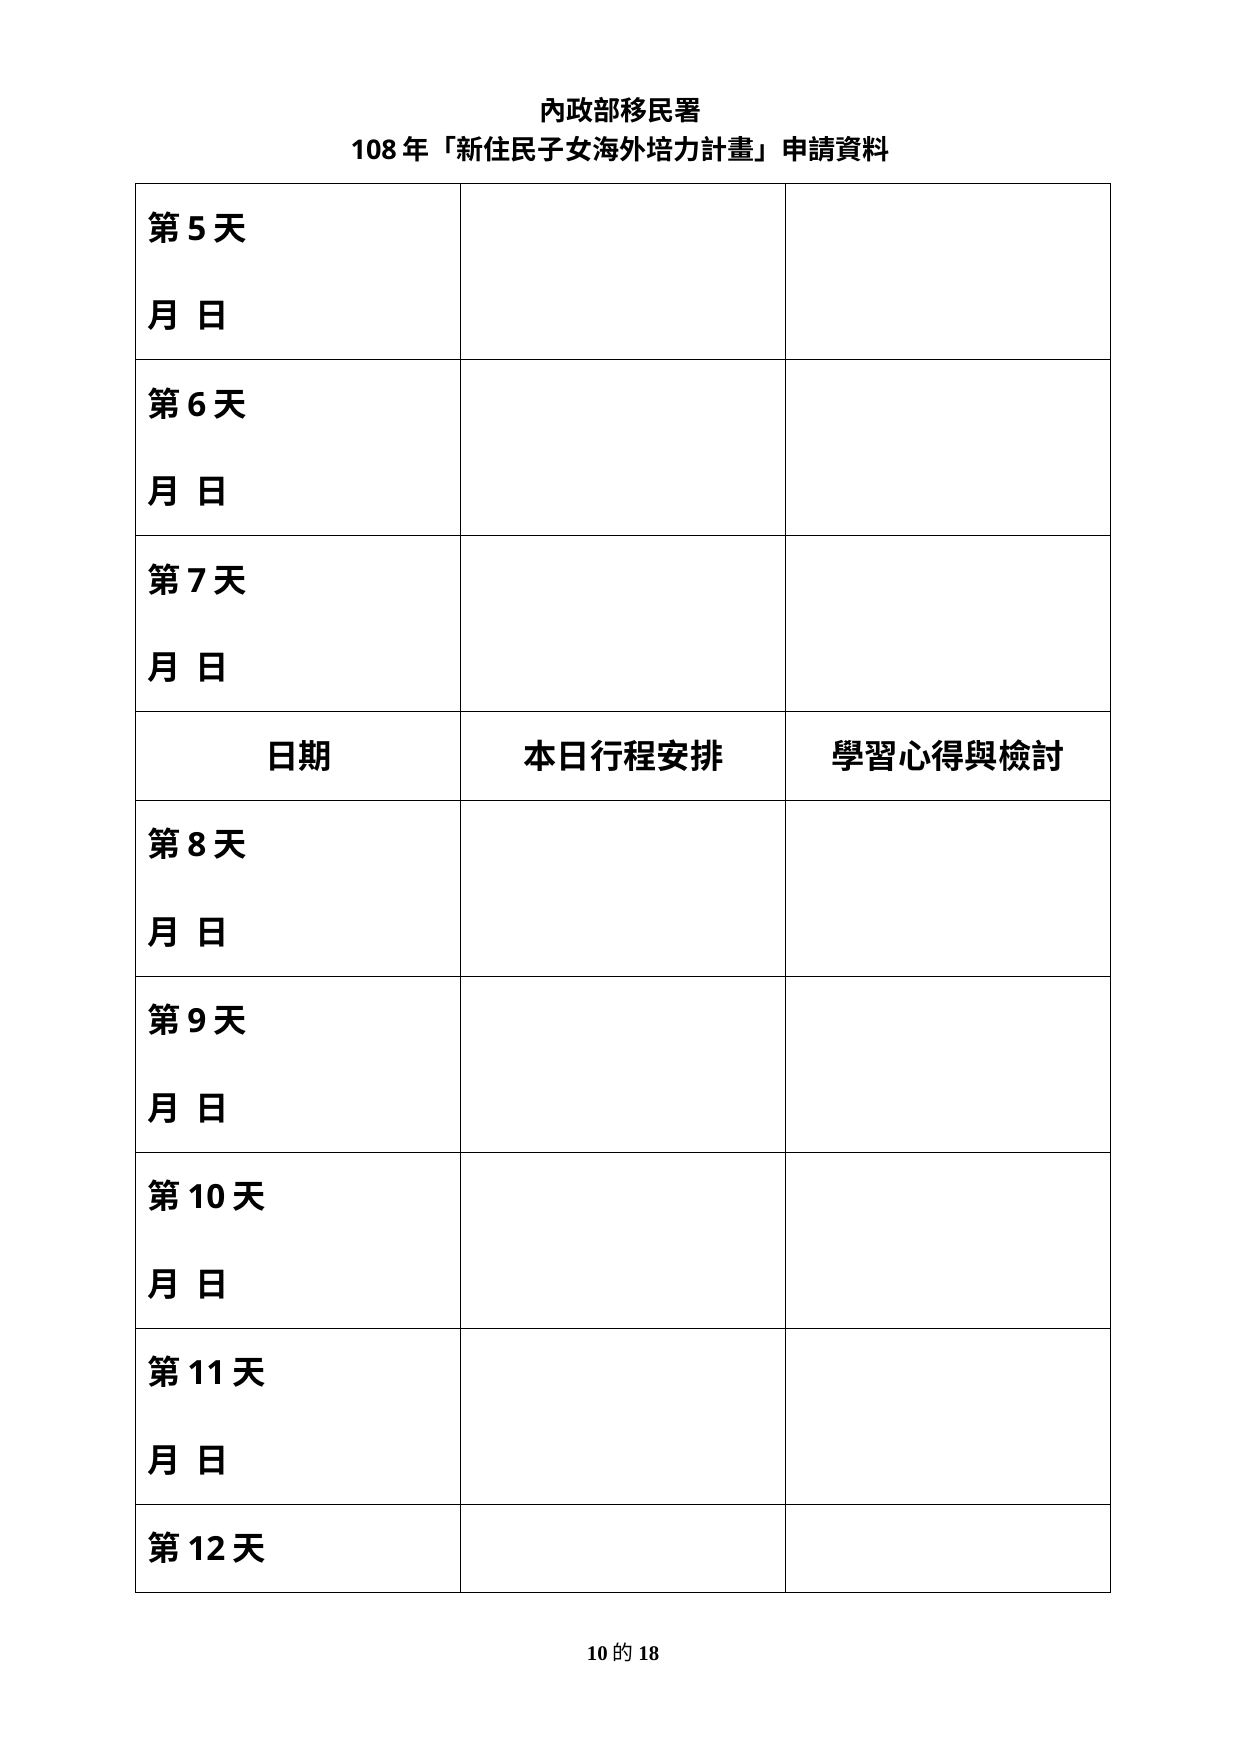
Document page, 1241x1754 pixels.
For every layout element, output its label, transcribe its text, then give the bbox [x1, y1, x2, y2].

table_cell 第5天 月 日 [136, 184, 460, 359]
table_cell [786, 1505, 1110, 1592]
table_cell 第10天 月 日 [136, 1153, 460, 1328]
table_cell [461, 801, 785, 976]
table_cell 第7天 月 日 [136, 536, 460, 711]
table_cell [461, 184, 785, 359]
table_cell [461, 360, 785, 535]
table_cell [461, 1329, 785, 1504]
table_cell [461, 1153, 785, 1328]
table_cell 本日行程安排 [461, 712, 785, 799]
table_cell [786, 801, 1110, 976]
table_cell [786, 977, 1110, 1152]
table_cell [786, 184, 1110, 359]
table_cell [786, 360, 1110, 535]
table_cell 第8天 月 日 [136, 801, 460, 976]
table_cell 第11天 月 日 [136, 1329, 460, 1504]
table_cell [461, 977, 785, 1152]
table_cell 學習心得與檢討 [786, 712, 1110, 799]
table_cell 日期 [136, 712, 460, 799]
table_cell 第12天 [136, 1505, 460, 1592]
table_cell [786, 1153, 1110, 1328]
table_cell 第9天 月 日 [136, 977, 460, 1152]
table_cell [461, 1505, 785, 1592]
table_cell [786, 1329, 1110, 1504]
table_cell [461, 536, 785, 711]
table_cell 第6天 月 日 [136, 360, 460, 535]
table_cell [786, 536, 1110, 711]
